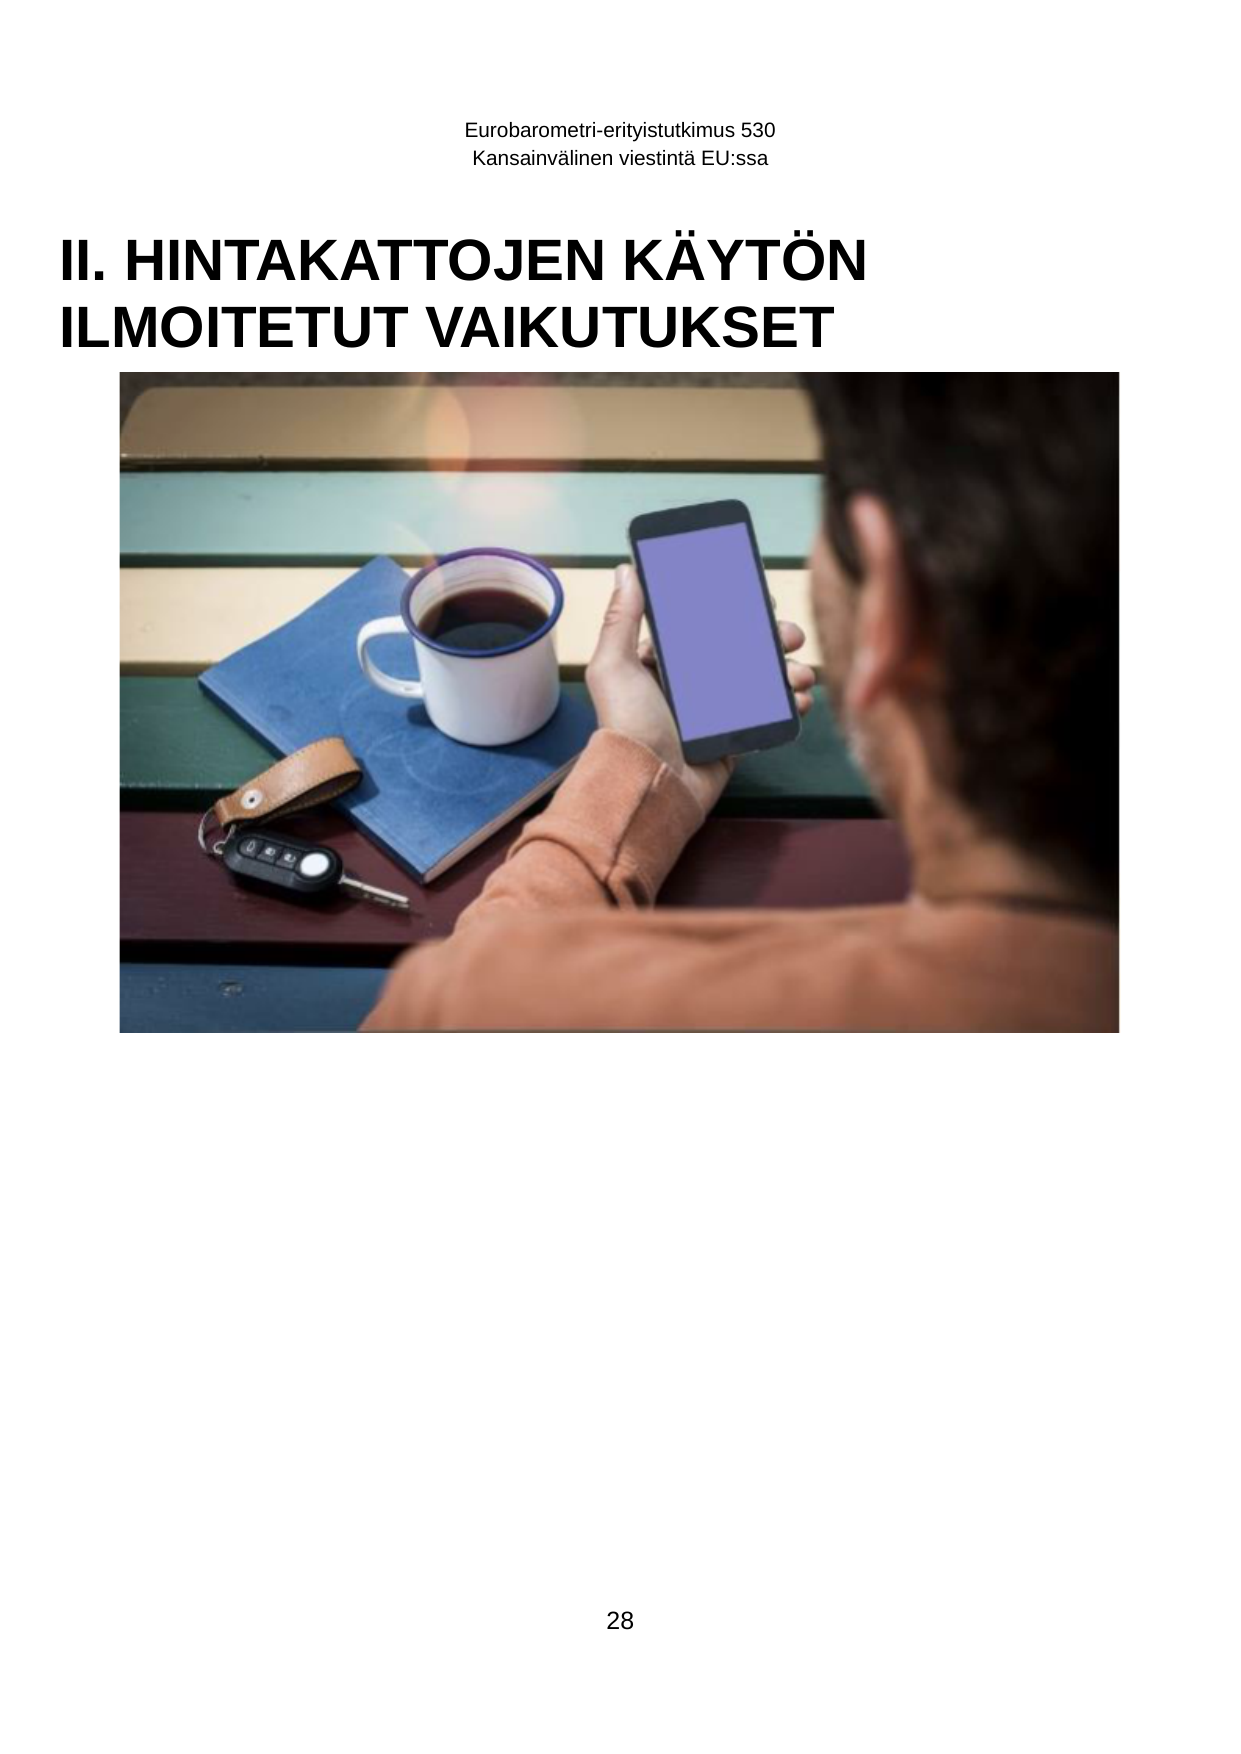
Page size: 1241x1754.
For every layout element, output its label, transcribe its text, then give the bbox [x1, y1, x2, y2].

subtitle II. HINTAKATTOJEN KÄYTÖN ILMOITETUT VAIKUTUKSET [59, 225, 1181, 359]
picture [119, 372, 1121, 1033]
